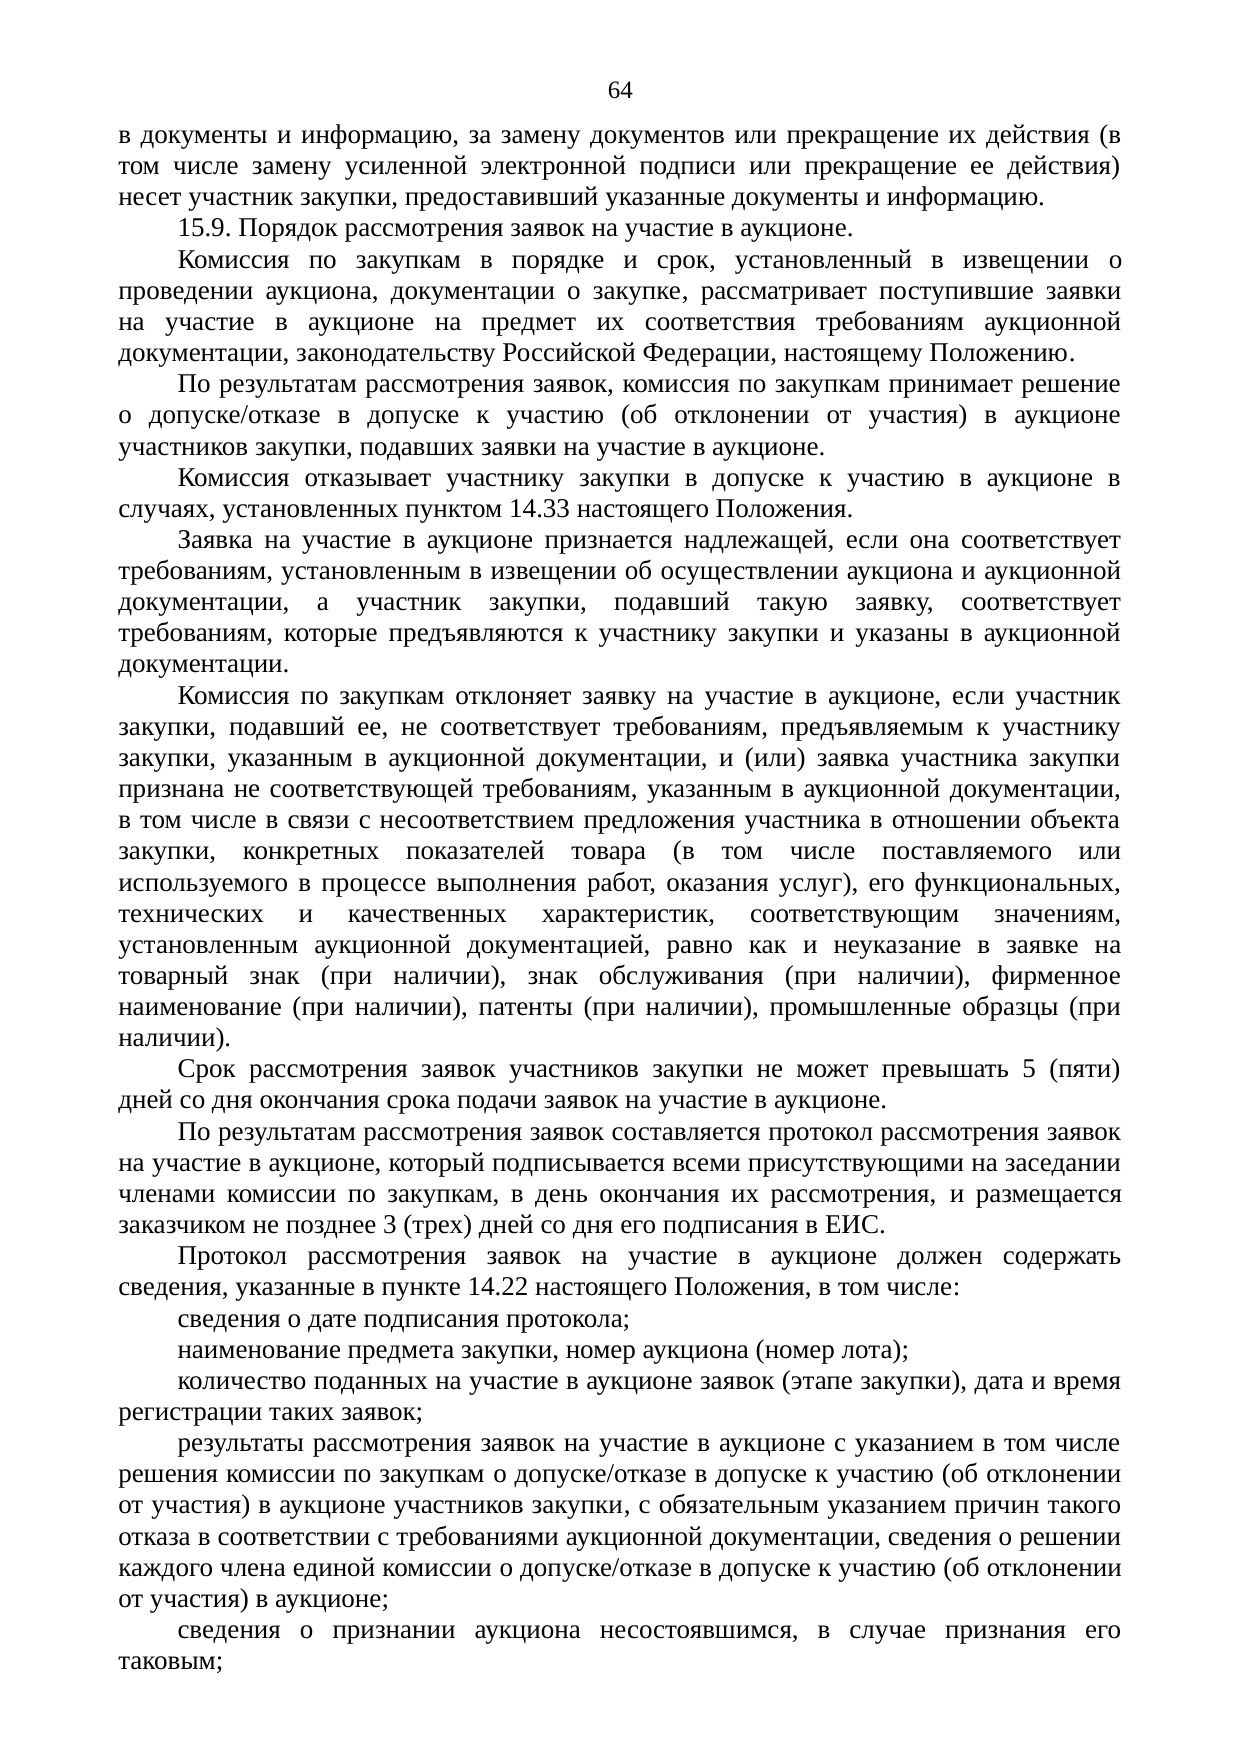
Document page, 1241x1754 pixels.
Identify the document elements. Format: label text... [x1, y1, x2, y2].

text количество поданных на участие в аукционе заявок (этапе закупки), дата и время регистрации таких заявок; [118, 1364, 1122, 1426]
text По результатам рассмотрения заявок составляется протокол рассмотрения заявок на участие в аукционе, который подписывается всеми присутствующими на заседании членами комиссии по закупкам, в день окончания их рассмотрения, и размещается заказчиком не позднее 3 (трех) дней со дня его подписания в ЕИС. [118, 1115, 1122, 1239]
text в документы и информацию, за замену документов или прекращение их действия (в том числе замену усиленной электронной подписи или прекращение ее действия) несет участник закупки, предоставивший указанные документы и информацию. [118, 118, 1122, 212]
text Комиссия отказывает участнику закупки в допуске к участию в аукционе в случаях, установленных пунктом 14.33 настоящего Положения. [118, 461, 1122, 523]
text Комиссия по закупкам отклоняет заявку на участие в аукционе, если участник закупки, подавший ее, не соответствует требованиям, предъявляемым к участнику закупки, указанным в аукционной документации, и (или) заявка участника закупки признана не соответствующей требованиям, указанным в аукционной документации, в том числе в связи с несоответствием предложения участника в отношении объекта закупки, конкретных показателей товара (в том числе поставляемого или используемого в процессе выполнения работ, оказания услуг), его функциональных, технических и качественных характеристик, соответствующим значениям, установленным аукционной документацией, равно как и неуказание в заявке на товарный знак (при наличии), знак обслуживания (при наличии), фирменное наименование (при наличии), патенты (при наличии), промышленные образцы (при наличии). [118, 679, 1122, 1052]
text наименование предмета закупки, номер аукциона (номер лота); [118, 1333, 1122, 1364]
text Заявка на участие в аукционе признается надлежащей, если она соответствует требованиям, установленным в извещении об осуществлении аукциона и аукционной документации, а участник закупки, подавший такую заявку, соответствует требованиям, которые предъявляются к участнику закупки и указаны в аукционной документации. [118, 523, 1122, 679]
text результаты рассмотрения заявок на участие в аукционе с указанием в том числе решения комиссии по закупкам о допуске/отказе в допуске к участию (об отклонении от участия) в аукционе участников закупки, с обязательным указанием причин такого отказа в соответствии с требованиями аукционной документации, сведения о решении каждого члена единой комиссии о допуске/отказе в допуске к участию (об отклонении от участия) в аукционе; [118, 1426, 1122, 1613]
text сведения о дате подписания протокола; [118, 1302, 1122, 1333]
text Комиссия по закупкам в порядке и срок, установленный в извещении о проведении аукциона, документации о закупке, рассматривает поступившие заявки на участие в аукционе на предмет их соответствия требованиям аукционной документации, законодательству Российской Федерации, настоящему Положению. [118, 243, 1122, 367]
text 15.9. Порядок рассмотрения заявок на участие в аукционе. [118, 212, 1122, 243]
text Протокол рассмотрения заявок на участие в аукционе должен содержать сведения, указанные в пункте 14.22 настоящего Положения, в том числе: [118, 1239, 1122, 1302]
text сведения о признании аукциона несостоявшимся, в случае признания его таковым; [118, 1613, 1122, 1675]
text По результатам рассмотрения заявок, комиссия по закупкам принимает решение о допуске/отказе в допуске к участию (об отклонении от участия) в аукционе участников закупки, подавших заявки на участие в аукционе. [118, 367, 1122, 461]
text Срок рассмотрения заявок участников закупки не может превышать 5 (пяти) дней со дня окончания срока подачи заявок на участие в аукционе. [118, 1052, 1122, 1115]
